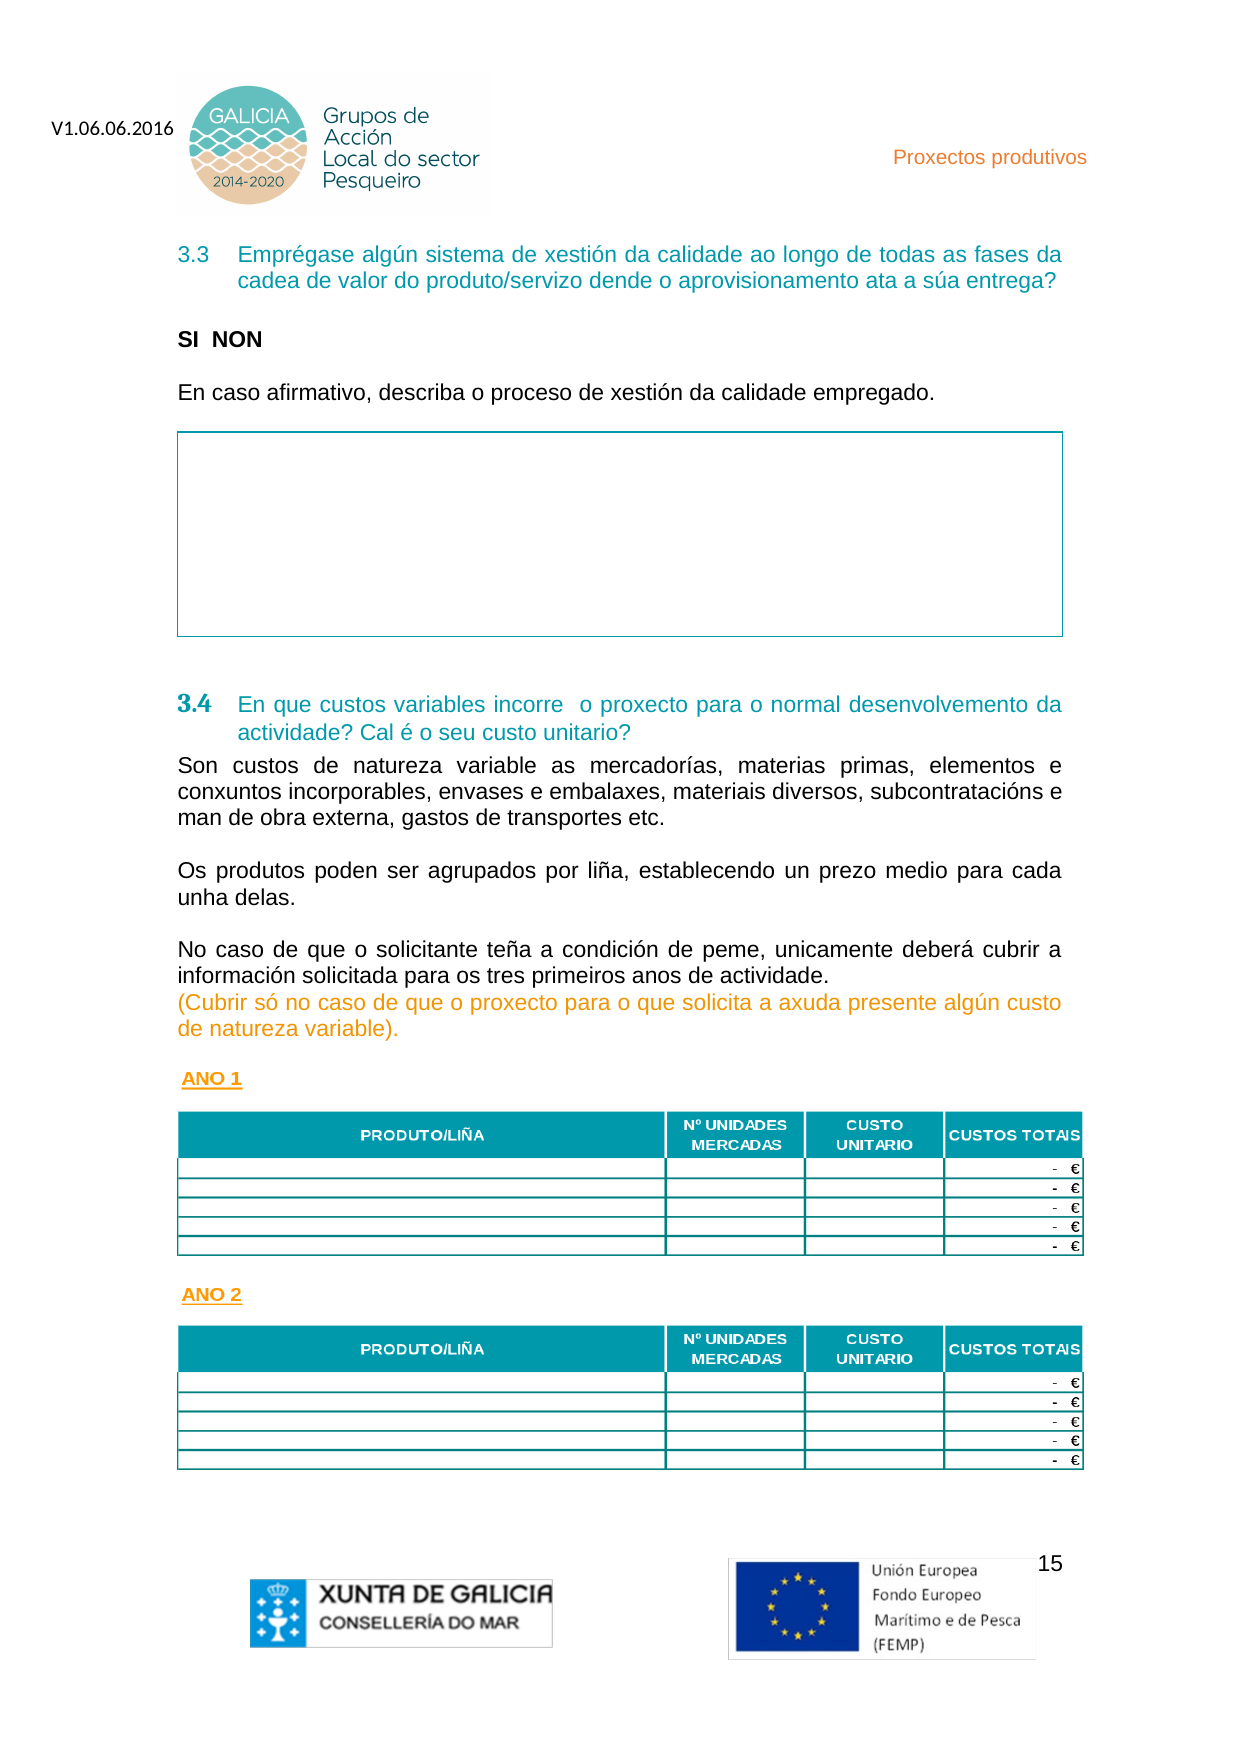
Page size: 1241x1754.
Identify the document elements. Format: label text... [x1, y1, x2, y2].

text Son custos de natureza variable as mercadorías, materias primas, elementos e conxuntos incorporables, envases e embalaxes, materiais diversos, subcontratacións e man de obra externa, gastos de transportes etc. [177, 752, 1063, 831]
text (Cubrir só no caso de que o proxecto para o que solicita a axuda presente algún custo de natureza variable). [177, 989, 1063, 1042]
list Emprégase algún sistema de xestión da calidade ao longo de todas as fases da cadea de valor do produto/servizo dende o aprovisionamento ata a súa entrega? [177, 241, 1063, 293]
list En que custos variables incorre o proxecto para o normal desenvolvemento da actividade? Cal é o seu custo unitario? [177, 688, 1063, 745]
text SI NON [177, 326, 1063, 352]
text Os produtos poden ser agrupados por liña, establecendo un prezo medio para cada unha delas. [177, 857, 1063, 910]
text No caso de que o solicitante teña a condición de peme, unicamente deberá cubrir a información solicitada para os tres primeiros anos de actividade. [177, 936, 1063, 989]
text En caso afirmativo, describa o proceso de xestión da calidade empregado. [177, 379, 1063, 405]
